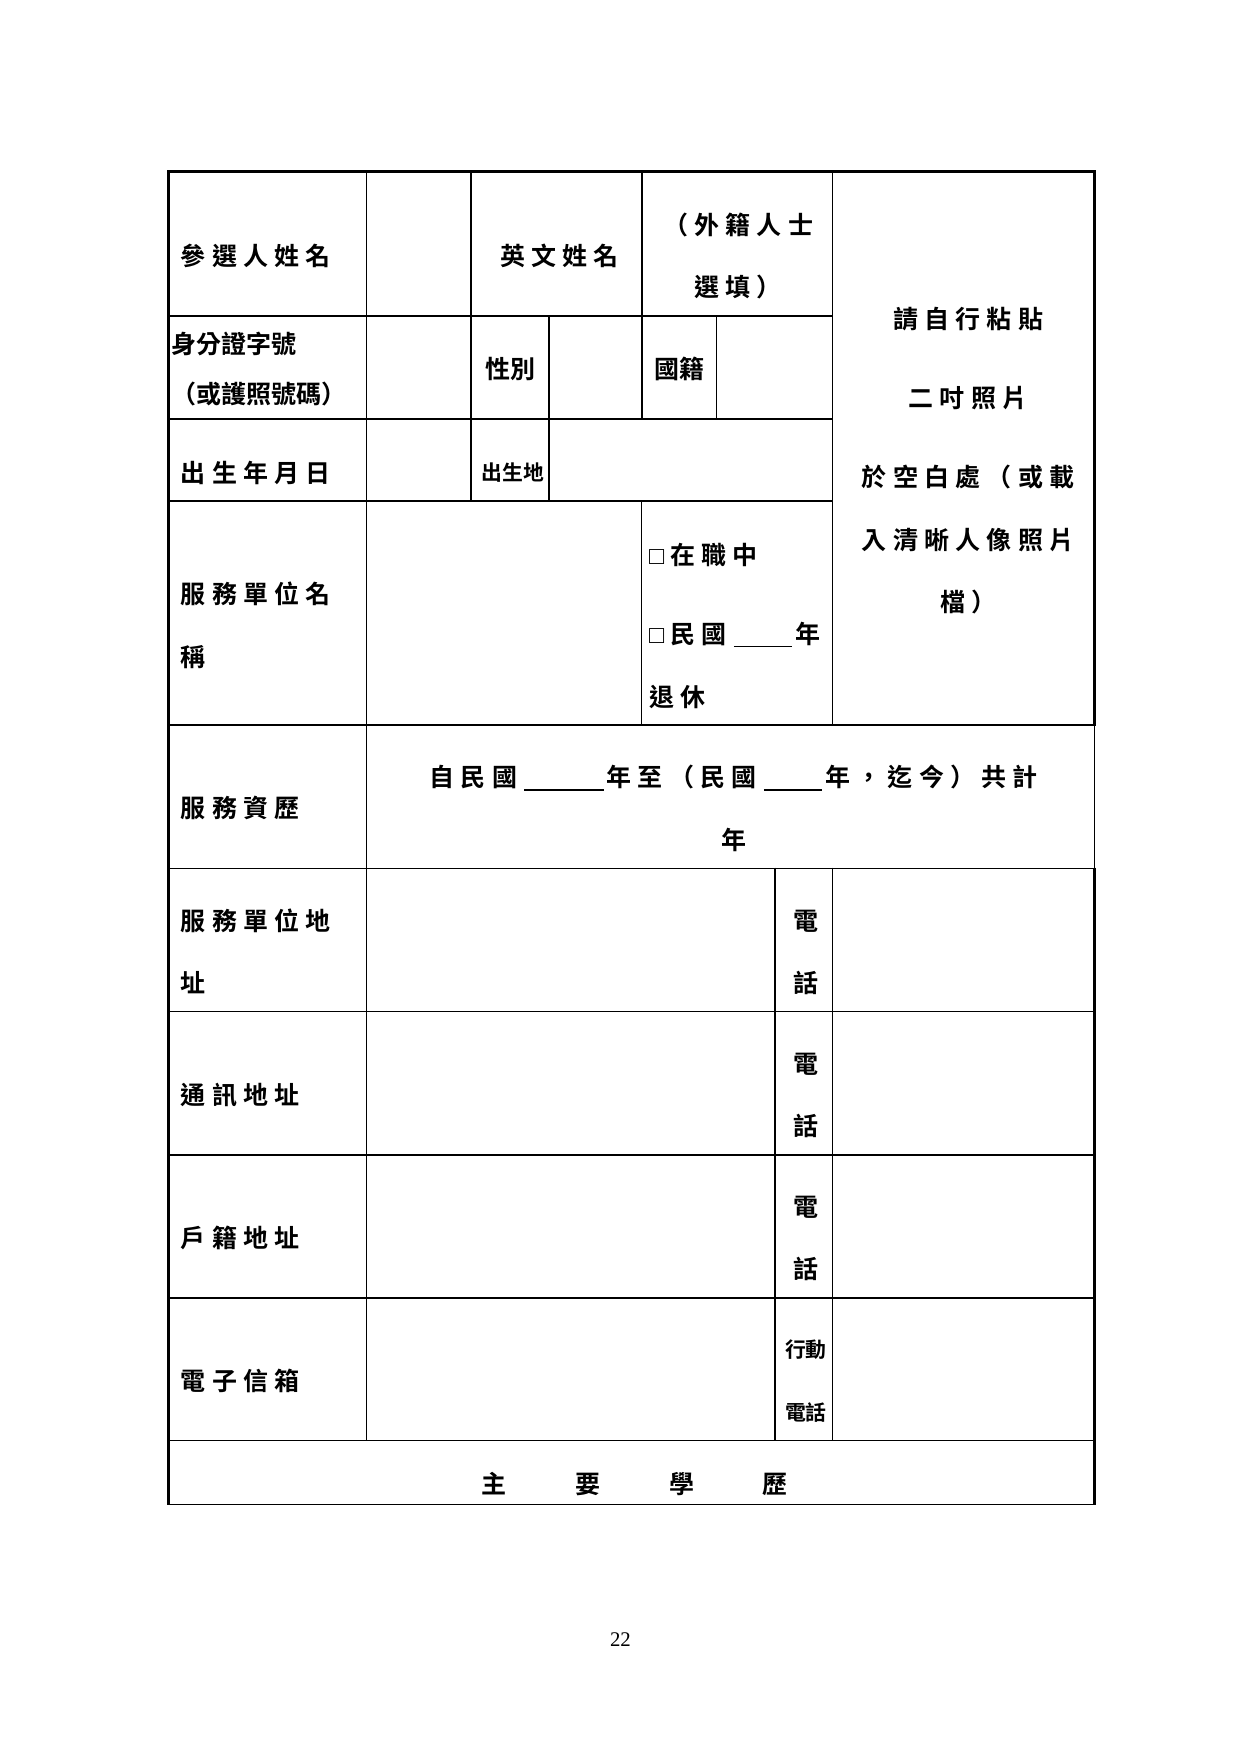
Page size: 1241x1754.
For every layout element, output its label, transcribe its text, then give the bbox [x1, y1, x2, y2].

table_cell 服務單位名稱 [170, 502, 366, 724]
table_header 參選人姓名 [170, 173, 366, 315]
table_header 請自行粘貼 二吋照片 於空白處（或載入清晰人像照片檔） [833, 173, 1093, 724]
table_cell 通訊地址 [170, 1012, 366, 1154]
table_cell 身分證字號 （或護照號碼） [170, 317, 366, 418]
table_cell 自民國 年至（民國 年，迄今）共計 年 [367, 726, 1094, 867]
table_cell [833, 869, 1093, 1011]
table_cell [471, 1299, 774, 1440]
table_cell [471, 869, 774, 1011]
table_cell 性別 [472, 317, 548, 418]
table_cell [367, 1156, 471, 1297]
table_cell [367, 502, 471, 724]
table_cell [471, 1012, 774, 1154]
table_cell 電話 [776, 869, 832, 1011]
table_cell 出生地 [472, 420, 548, 500]
table_cell 主 要 學 歷 [170, 1441, 1093, 1503]
table_cell [550, 420, 832, 500]
table_cell [471, 502, 641, 724]
table_cell 國籍 [643, 317, 716, 418]
table_cell 服務單位地址 [170, 869, 366, 1011]
table_cell [367, 317, 470, 418]
table_cell 電話 [776, 1012, 832, 1154]
table_cell 戶籍地址 [170, 1156, 366, 1297]
table_cell [367, 420, 470, 500]
table_cell 出生年月日 [170, 420, 366, 500]
table_cell 服務資歷 [170, 726, 366, 867]
table_cell [367, 1012, 471, 1154]
table_cell [833, 1156, 1093, 1297]
table_cell [367, 869, 471, 1011]
table_cell [717, 317, 832, 418]
table_cell □在職中 □民國 年退休 [642, 502, 832, 724]
table_cell [471, 1156, 774, 1297]
table_cell [367, 1299, 471, 1440]
table_header 英文姓名 [472, 173, 641, 315]
table_cell 電子信箱 [170, 1299, 366, 1440]
table_header （外籍人士選填） [643, 173, 832, 315]
table_cell 電話 [776, 1156, 832, 1297]
table_cell [833, 1012, 1093, 1154]
table_header [367, 173, 470, 315]
table_cell [550, 317, 641, 418]
table_cell [833, 1299, 1093, 1440]
table_cell 行動電話 [776, 1299, 832, 1440]
